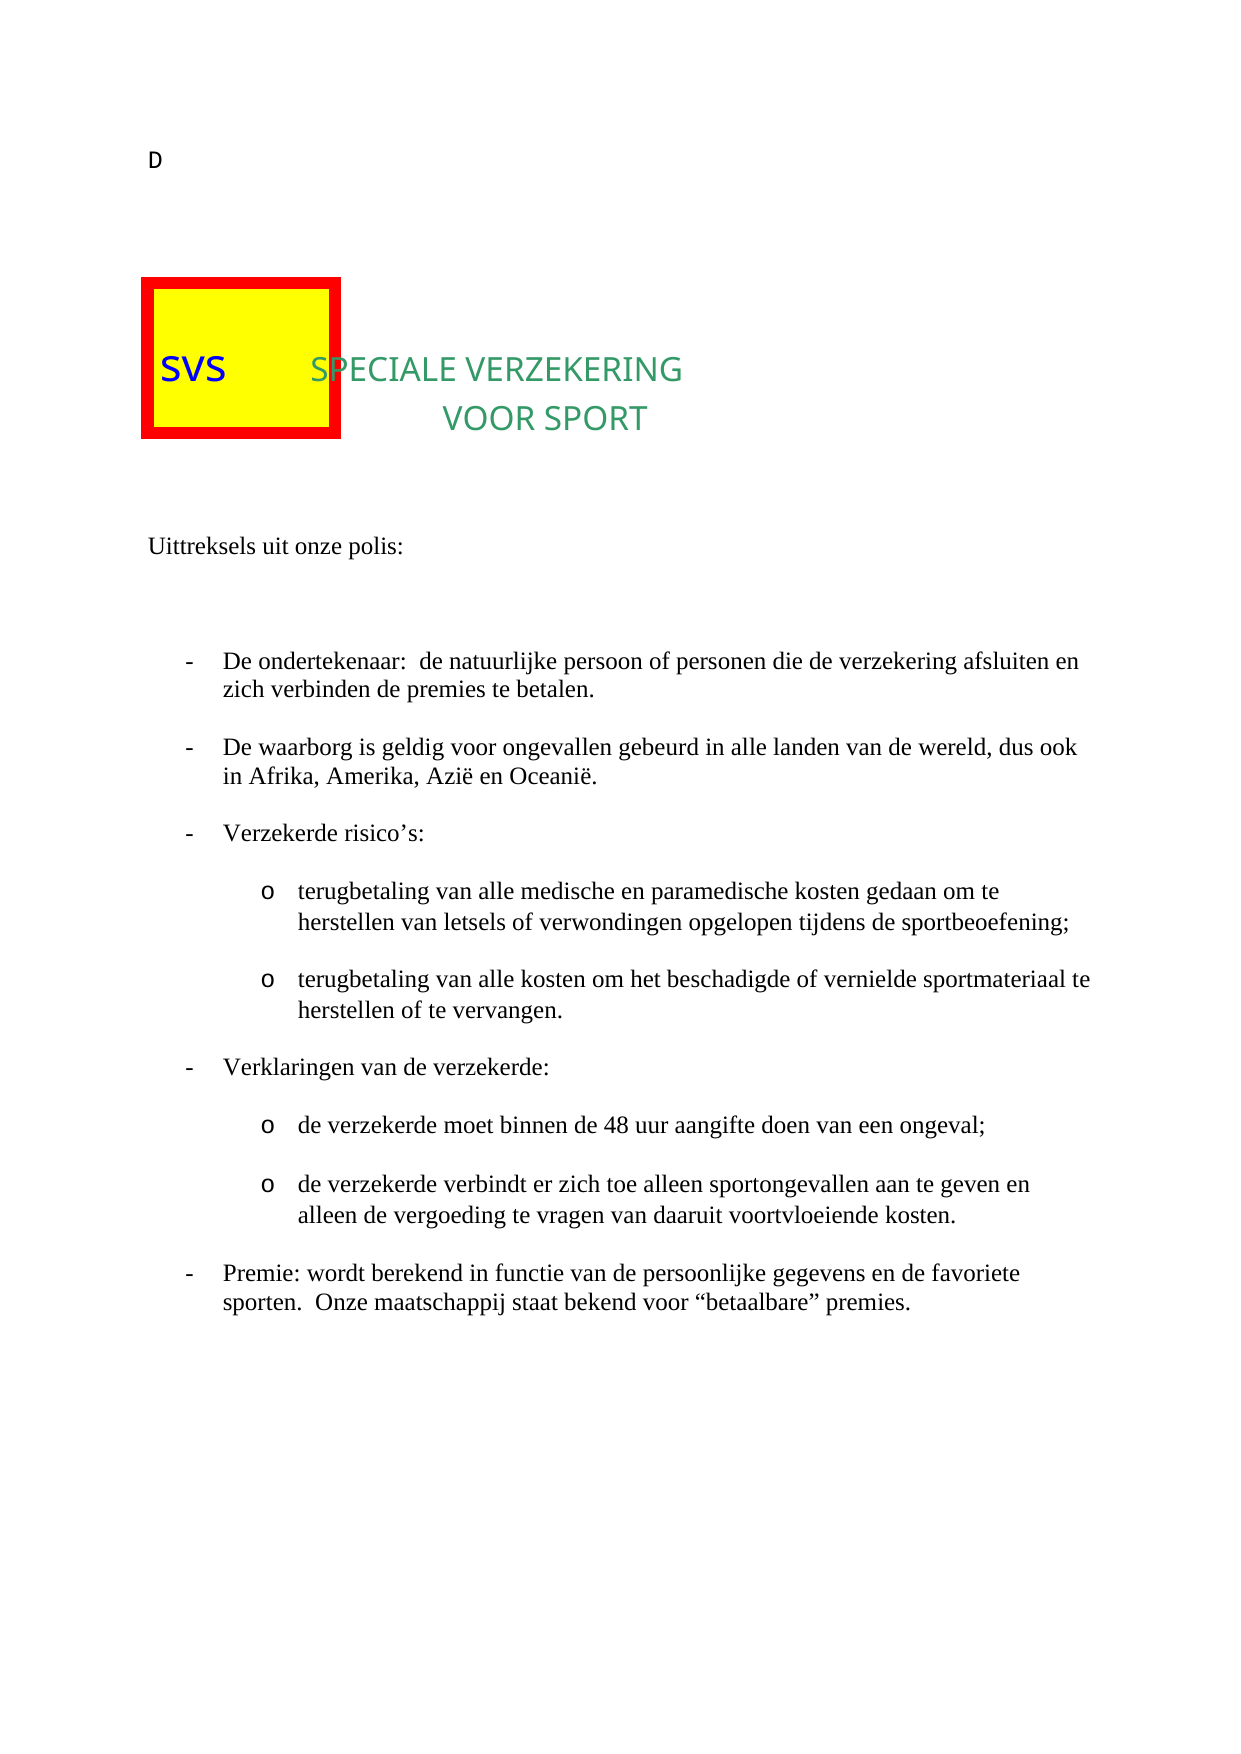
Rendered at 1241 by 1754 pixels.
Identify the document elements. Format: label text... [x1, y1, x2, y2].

list Premie: wordt berekend in functie van de persoonlijke gegevens en de favoriete sporten. Onze maatschappij staat bekend voor “betaalbare” premies. [185, 1258, 1093, 1315]
list De waarborg is geldig voor ongevallen gebeurd in alle landen van de wereld, dus ook in Afrika, Amerika, Azië en Oceanië. [185, 732, 1093, 789]
list Verklaringen van de verzekerde: [185, 1052, 1093, 1081]
list terugbetaling van alle medische en paramedische kosten gedaan om te herstellen van letsels of verwondingen opgelopen tijdens de sportbeoefening; [260, 876, 1093, 935]
list terugbetaling van alle kosten om het beschadigde of vernielde sportmateriaal te herstellen of te vervangen. [260, 964, 1093, 1024]
text Uittreksels uit onze polis: [148, 531, 1093, 559]
list De ondertekenaar: de natuurlijke persoon of personen die de verzekering afsluiten en zich verbinden de premies te betalen. [185, 646, 1093, 703]
list Verzekerde risico’s: [185, 818, 1093, 847]
list de verzekerde moet binnen de 48 uur aangifte doen van een ongeval; [260, 1110, 1093, 1141]
text VOOR SPORT [148, 394, 1093, 440]
text svs SPECIALE VERZEKERING [341, 332, 1093, 394]
list de verzekerde verbindt er zich toe alleen sportongevallen aan te geven en alleen de vergoeding te vragen van daaruit voortvloeiende kosten. [260, 1169, 1093, 1229]
